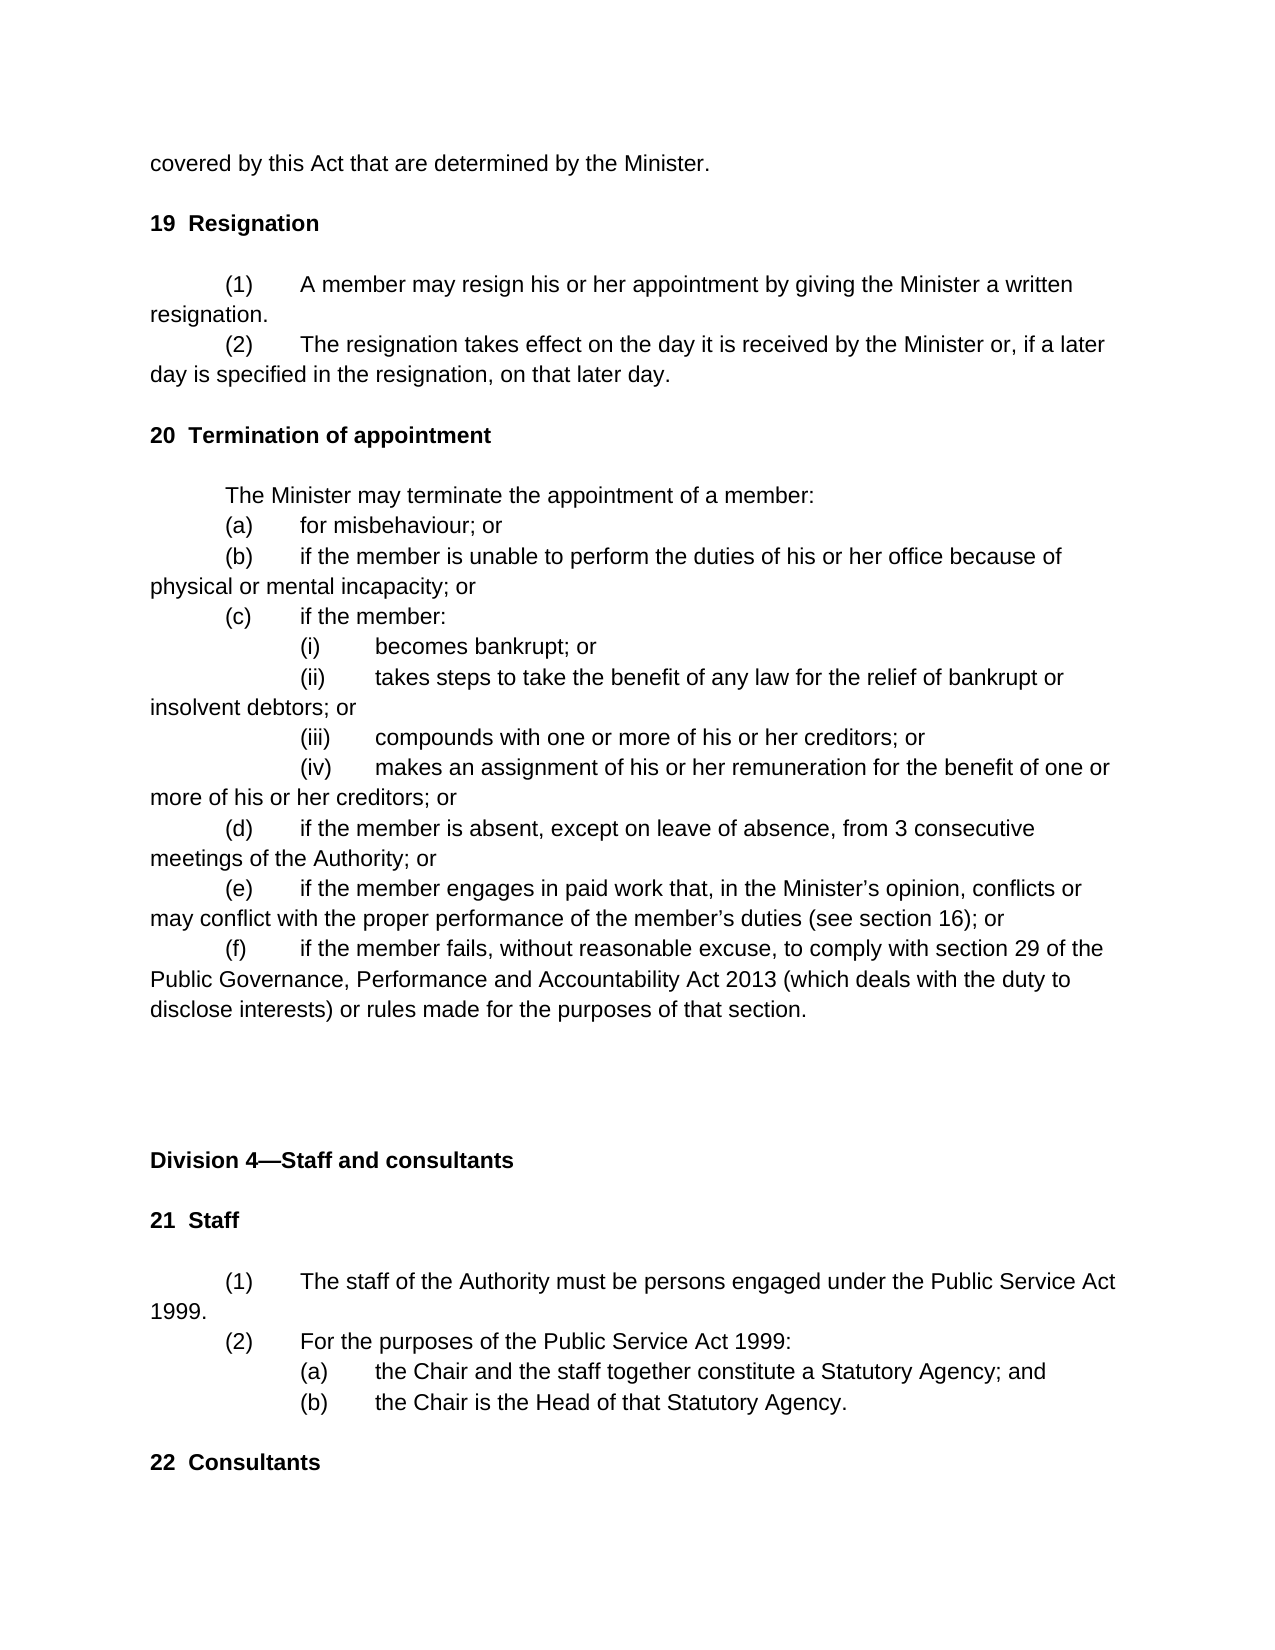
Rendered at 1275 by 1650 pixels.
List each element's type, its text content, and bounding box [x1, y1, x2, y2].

text Division 4—Staff and consultants [150, 1117, 1125, 1173]
text (1) A member may resign his or her appointment by giving the Minister a written resignation. (2) The resignation takes effect on the day it is received by the Minister or, if a later day is specified in the resignation, on that later day. [150, 241, 1125, 388]
text 22 Consultants [150, 1419, 1125, 1475]
text (1) The staff of the Authority must be persons engaged under the Public Service Act 1999. (2) For the purposes of the Public Service Act 1999: (a) the Chair and the staff together constitute a Statutory Agency; and (b) the Chair is the Head of that Statutory Agency. [150, 1237, 1125, 1415]
text The Minister may terminate the appointment of a member: (a) for misbehaviour; or (b) if the member is unable to perform the duties of his or her office because of physical or mental incapacity; or (c) if the member: (i) becomes bankrupt; or (ii) takes steps to take the benefit of any law for the relief of bankrupt or insolvent debtors; or (iii) compounds with one or more of his or her creditors; or (iv) makes an assignment of his or her remuneration for the benefit of one or more of his or her creditors; or (d) if the member is absent, except on leave of absence, from 3 consecutive meetings of the Authority; or (e) if the member engages in paid work that, in the Minister’s opinion, conflicts or may conflict with the proper performance of the member’s duties (see section 16); or (f) if the member fails, without reasonable excuse, to comply with section 29 of the Public Governance, Performance and Accountability Act 2013 (which deals with the duty to disclose interests) or rules made for the purposes of that section. [150, 452, 1125, 1022]
text 19 Resignation [150, 180, 1125, 237]
text 20 Termination of appointment [150, 392, 1125, 448]
text covered by this Act that are determined by the Minister. [150, 150, 1125, 176]
text 21 Staff [150, 1177, 1125, 1234]
